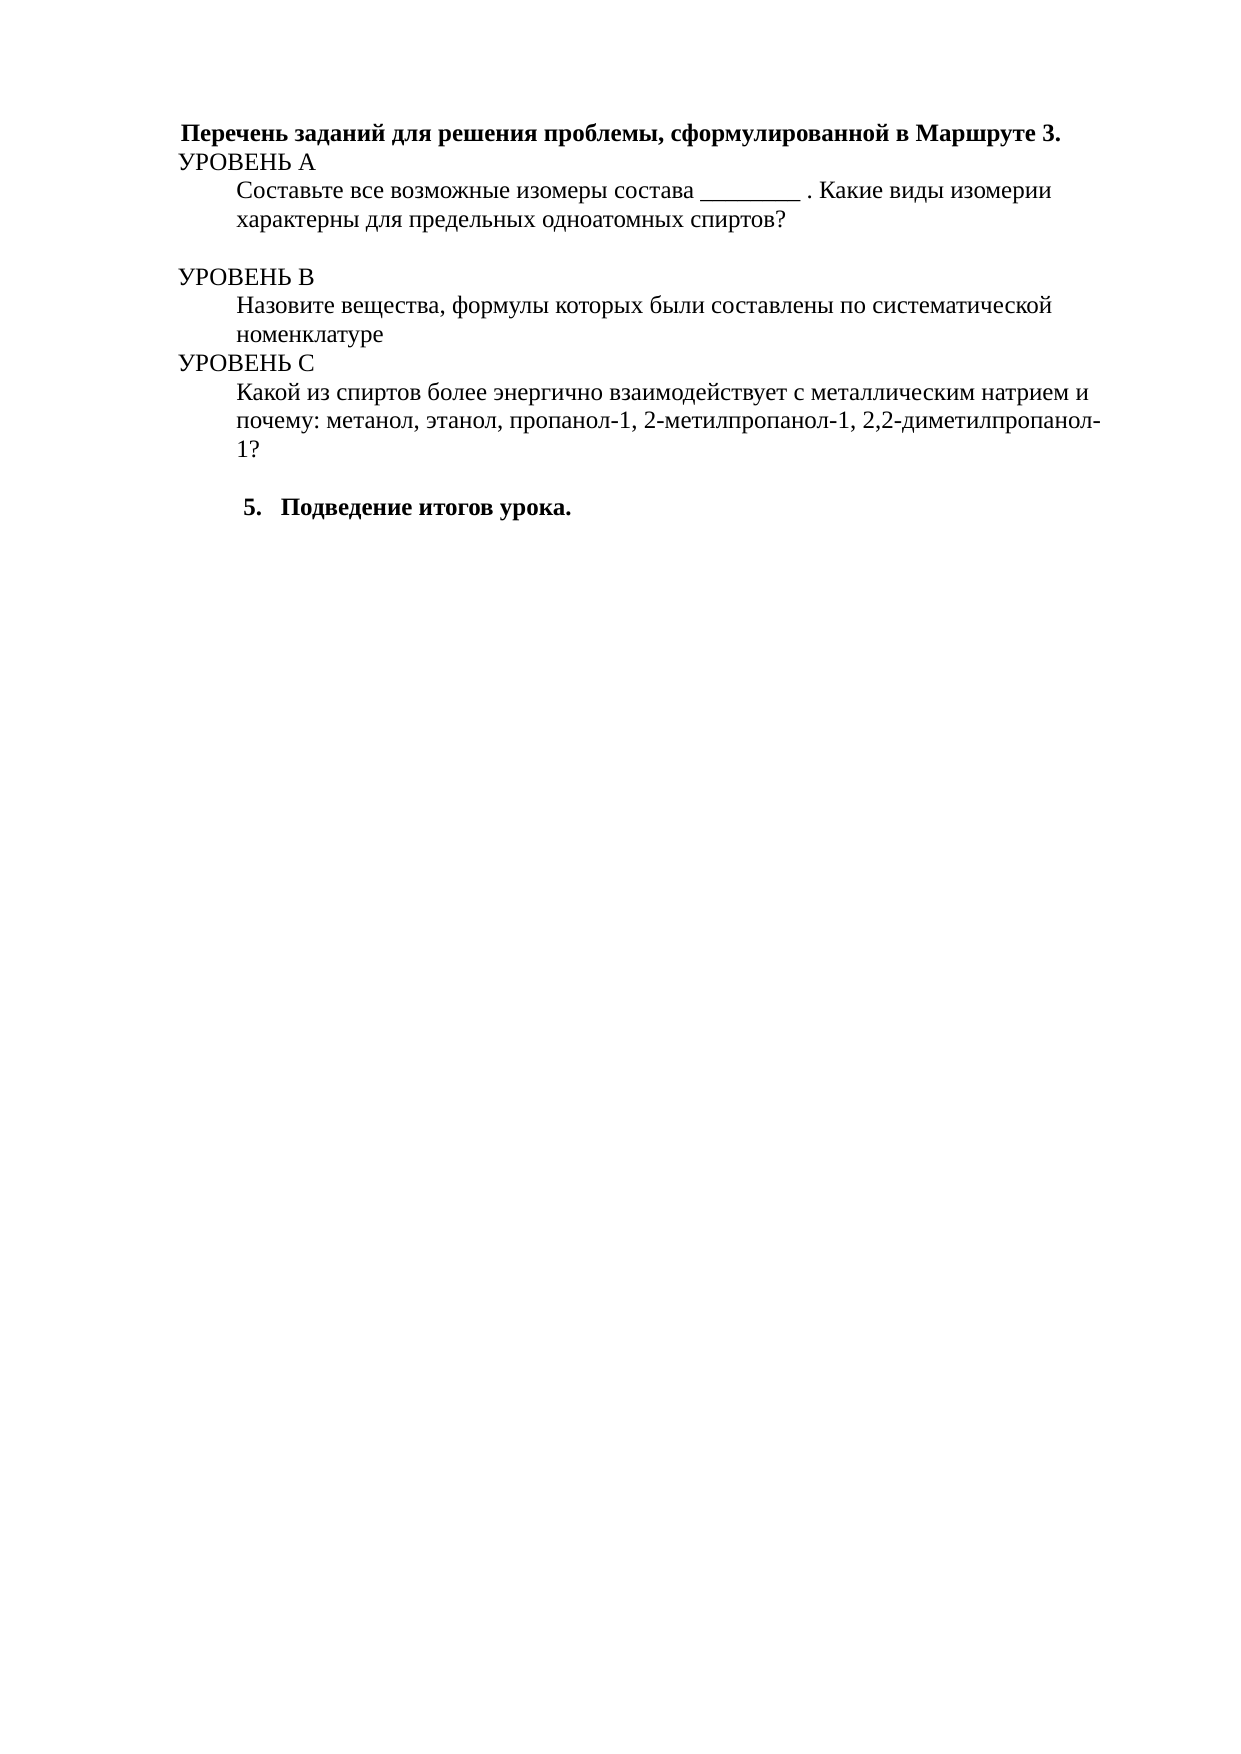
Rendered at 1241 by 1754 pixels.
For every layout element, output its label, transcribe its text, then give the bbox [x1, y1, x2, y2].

text Составьте все возможные изомеры состава ________ . Какие виды изомерии характерны для предельных одноатомных спиртов? [236, 176, 1122, 233]
text Перечень заданий для решения проблемы, сформулированной в Маршруте 3. [181, 118, 1122, 147]
text УРОВЕНЬ В [118, 262, 1122, 291]
list Подведение итогов урока. [243, 492, 1122, 521]
text Назовите вещества, формулы которых были составлены по систематической номенклатуре [236, 291, 1122, 348]
text УРОВЕНЬ С [118, 348, 1122, 377]
text УРОВЕНЬ А [177, 147, 1122, 176]
text Какой из спиртов более энергично взаимодействует с металлическим натрием и почему: метанол, этанол, пропанол-1, 2-метилпропанол-1, 2,2-диметилпропанол-1? [236, 377, 1122, 463]
